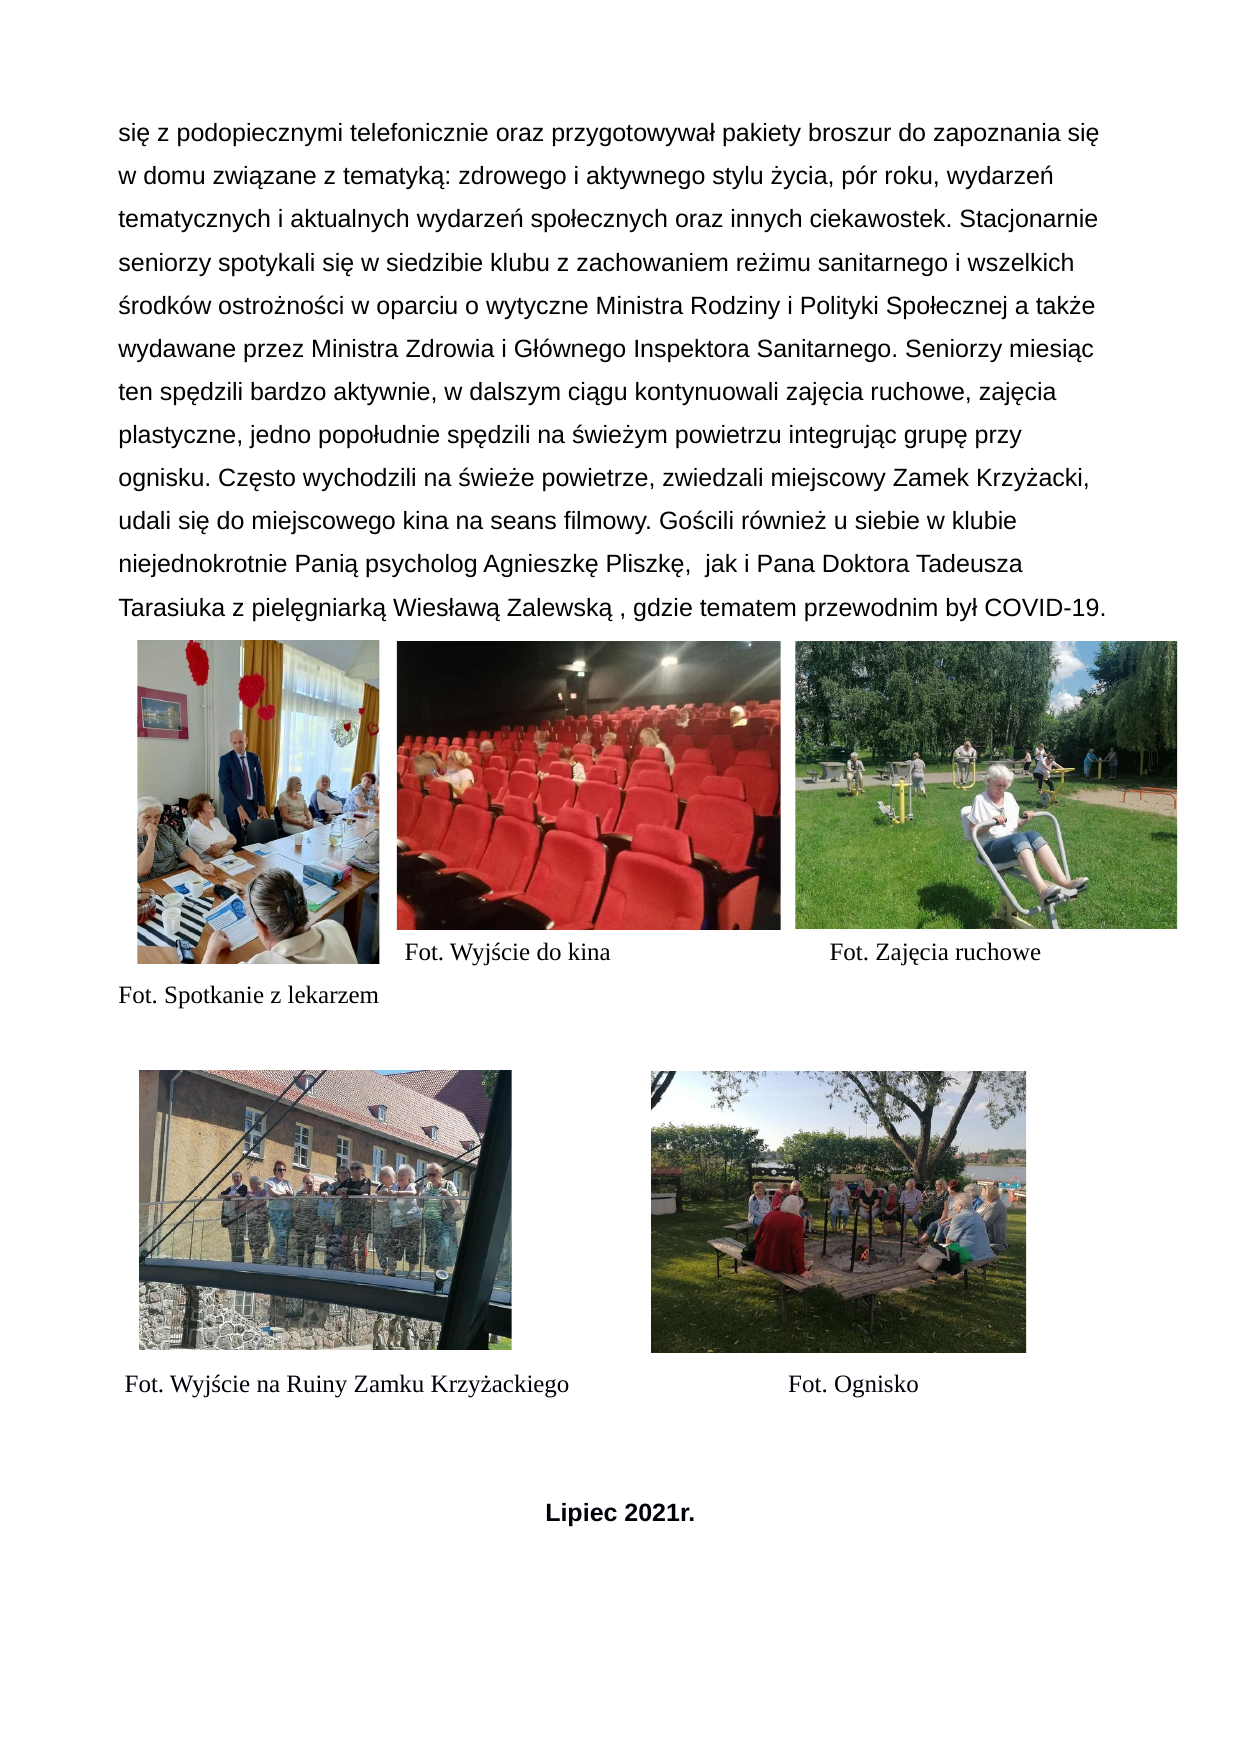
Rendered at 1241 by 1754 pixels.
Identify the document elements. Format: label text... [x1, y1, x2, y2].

picture [651, 1071, 1027, 1353]
picture [795, 641, 1178, 929]
list Fot. Wyjście na Ruiny Zamku Krzyżackiego Fot. Ognisko [118, 1369, 1122, 1397]
list Fot. Spotkanie z lekarzem [118, 981, 1122, 1009]
picture [137, 640, 380, 964]
list Lipiec 2021r. [118, 1498, 1122, 1527]
picture [139, 1070, 512, 1350]
list się z podopiecznymi telefonicznie oraz przygotowywał pakiety broszur do zapoznania się w domu związane z tematyką: zdrowego i aktywnego stylu życia, pór roku, wydarzeń tematycznych i aktualnych wydarzeń społecznych oraz innych ciekawostek. Stacjonarnie seniorzy spotykali się w siedzibie klubu z zachowaniem reżimu sanitarnego i wszelkich środków ostrożności w oparciu o wytyczne Ministra Rodziny i Polityki Społecznej a także wydawane przez Ministra Zdrowia i Głównego Inspektora Sanitarnego. Seniorzy miesiąc ten spędzili bardzo aktywnie, w dalszym ciągu kontynuowali zajęcia ruchowe, zajęcia plastyczne, jedno popołudnie spędzili na świeżym powietrzu integrując grupę przy ognisku. Często wychodzili na świeże powietrze, zwiedzali miejscowy Zamek Krzyżacki, udali się do miejscowego kina na seans filmowy. Gościli również u siebie w klubie niejednokrotnie Panią psycholog Agnieszkę Pliszkę, jak i Pana Doktora Tadeusza Tarasiuka z pielęgniarką Wiesławą Zalewską , gdzie tematem przewodnim był COVID-19. [118, 118, 1122, 621]
picture [396, 641, 781, 930]
list Fot. Wyjście do kina Fot. Zajęcia ruchowe [118, 937, 1122, 966]
